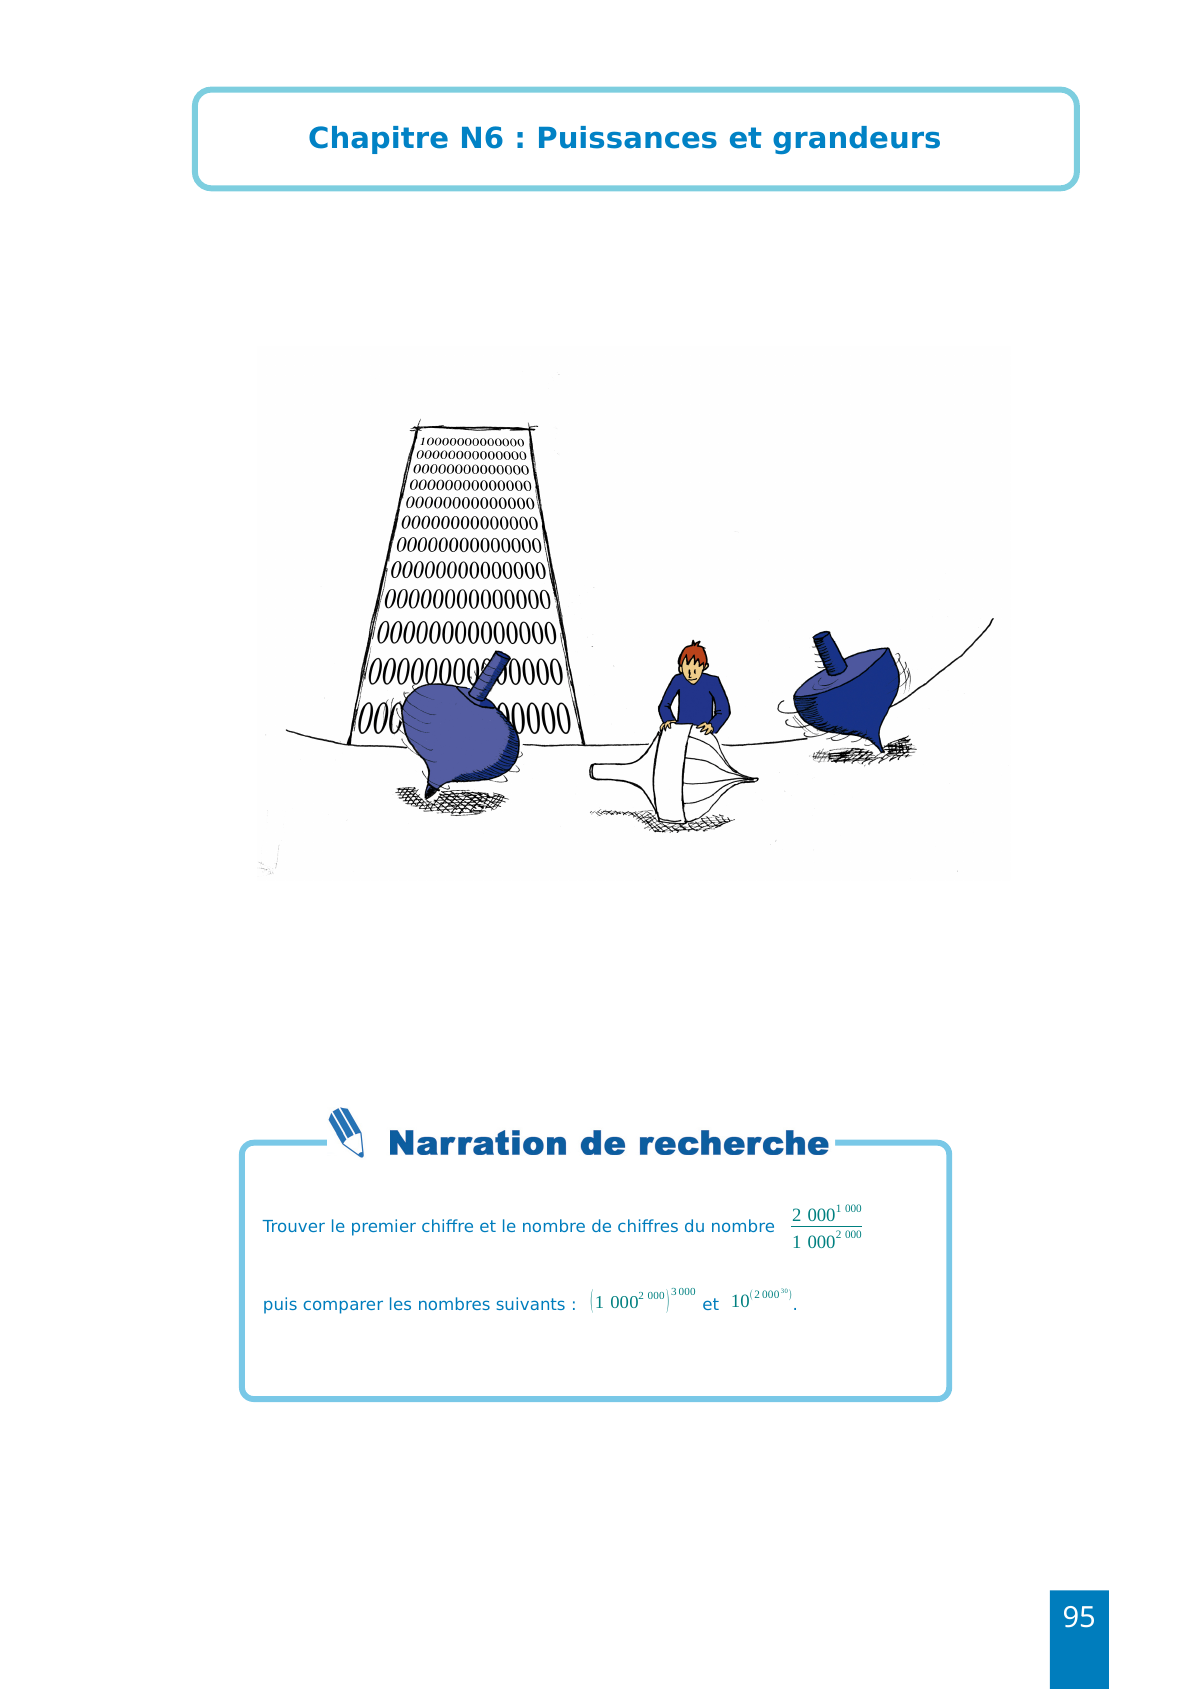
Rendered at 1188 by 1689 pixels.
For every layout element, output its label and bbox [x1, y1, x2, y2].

picture [327, 1107, 836, 1160]
picture [257, 346, 1011, 881]
